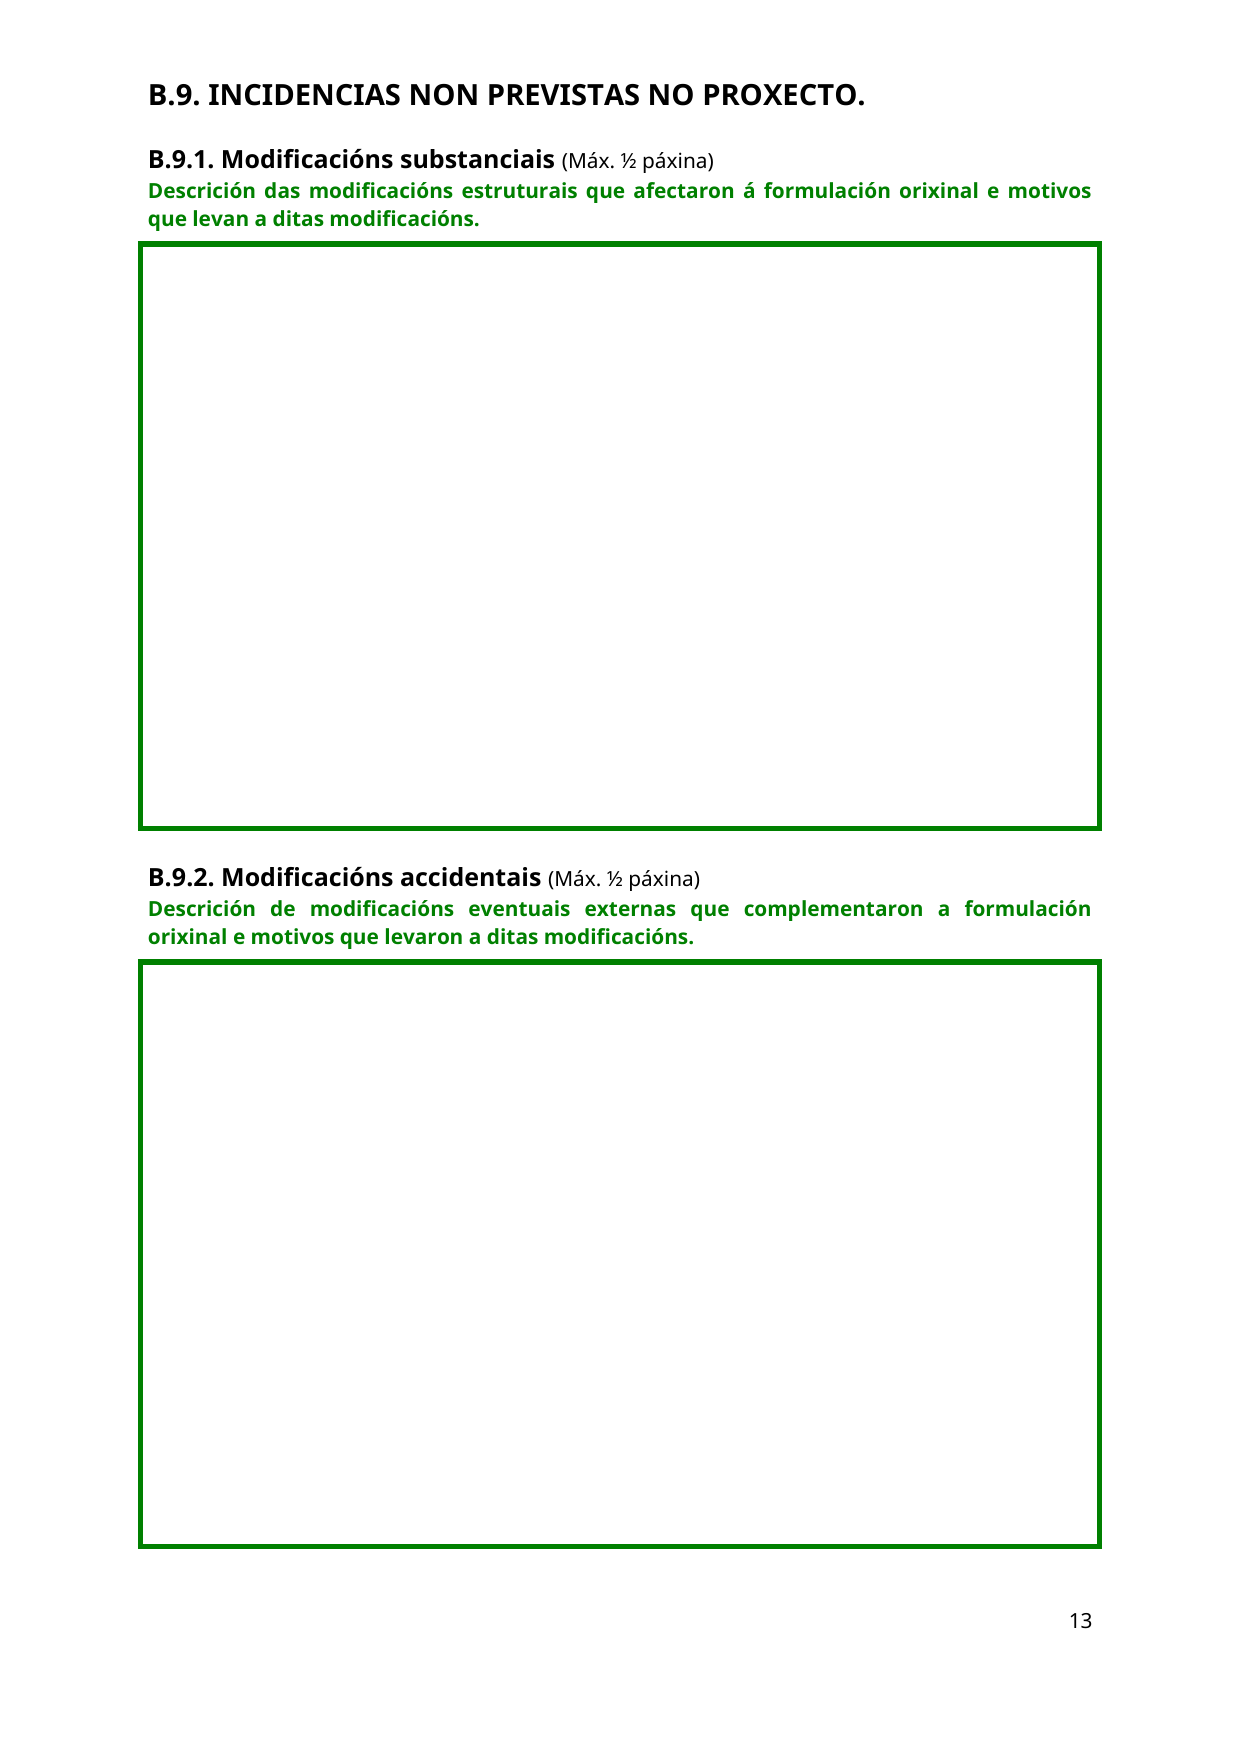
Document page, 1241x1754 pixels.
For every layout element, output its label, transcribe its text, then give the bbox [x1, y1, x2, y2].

text B.9.1. Modificacións substanciais (Máx. ½ páxina) [148, 142, 1092, 176]
table_header [143, 247, 1097, 826]
text Descrición das modificacións estruturais que afectaron á formulación orixinal e motivos que levan a ditas modificacións. [148, 176, 1092, 233]
table_header [143, 965, 1097, 1544]
text B.9. INCIDENCIAS NON PREVISTAS NO PROXECTO. [148, 74, 1092, 113]
text B.9.2. Modificacións accidentais (Máx. ½ páxina) [148, 860, 1092, 894]
text Descrición de modificacións eventuais externas que complementaron a formulación orixinal e motivos que levaron a ditas modificacións. [148, 894, 1092, 951]
